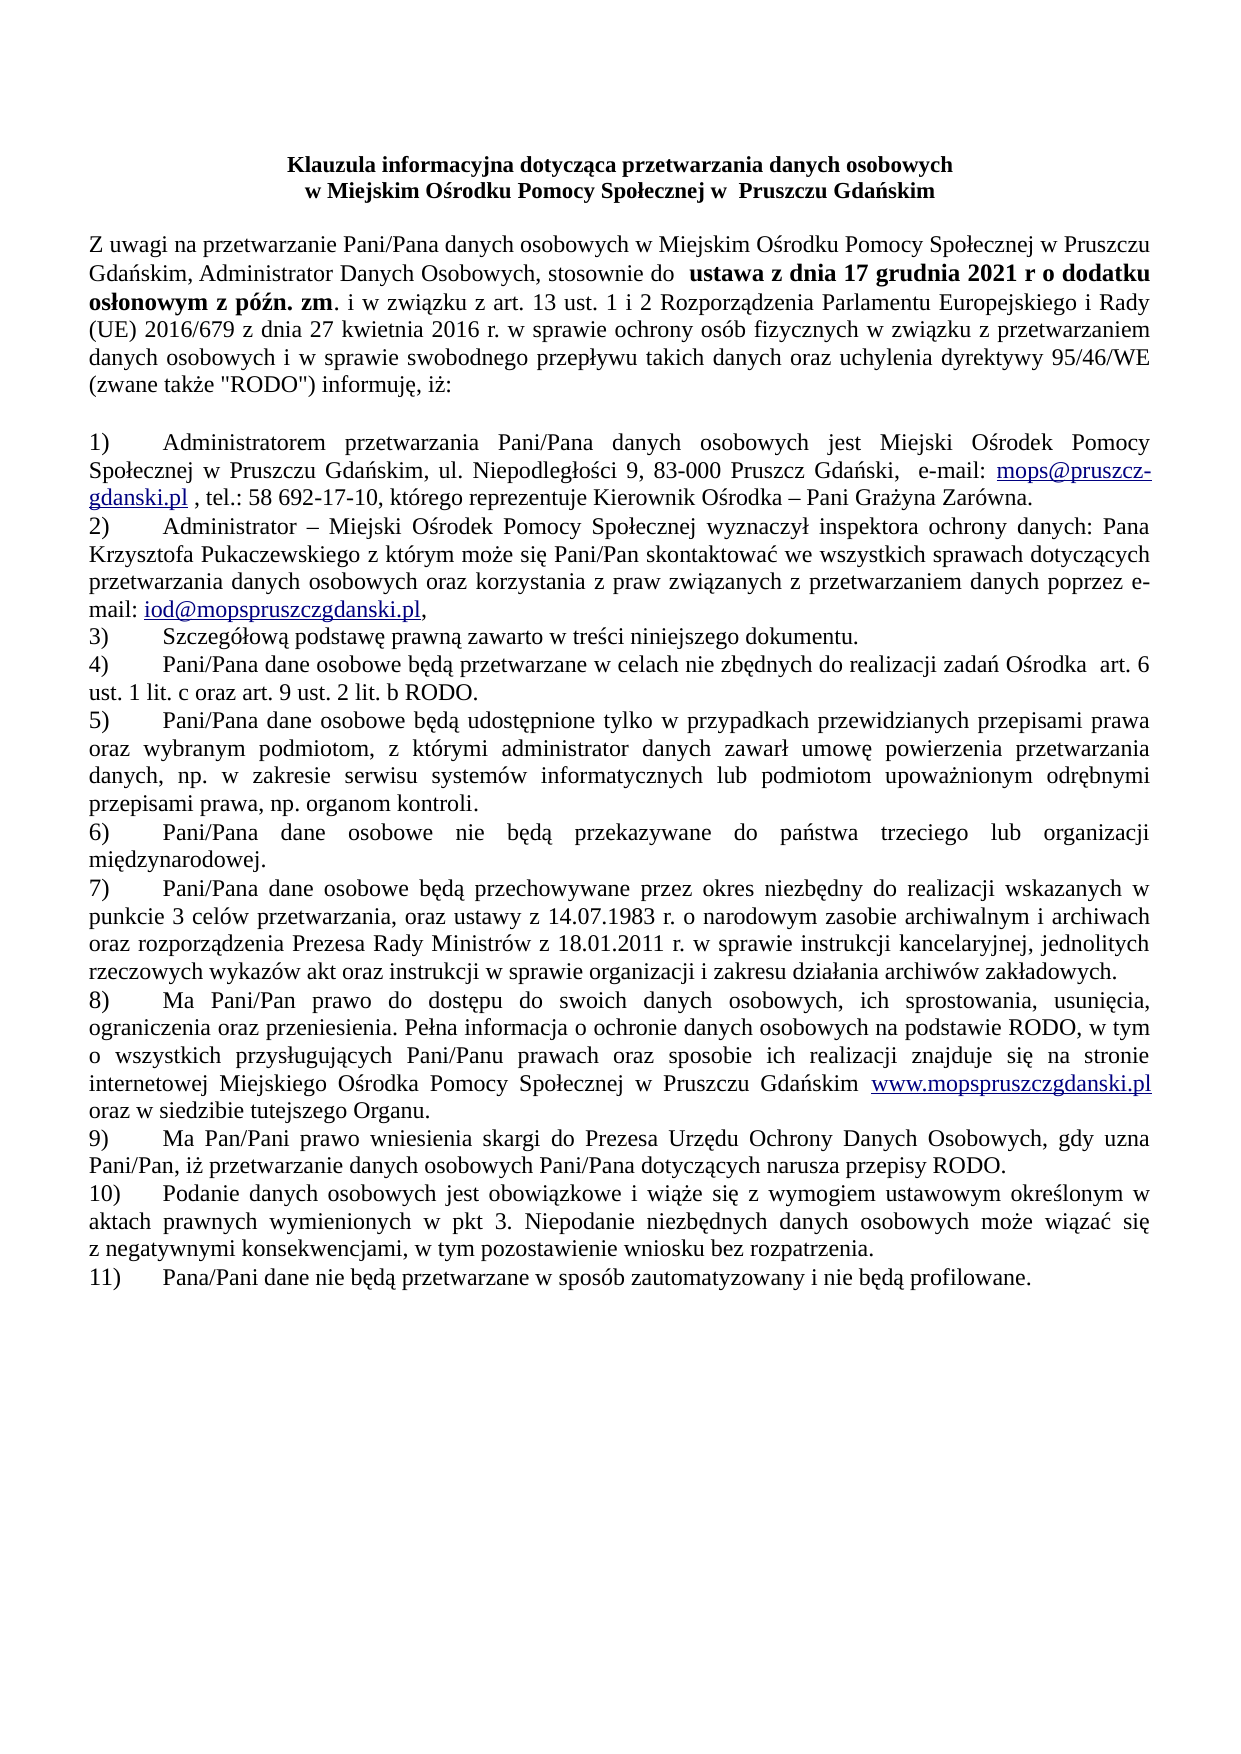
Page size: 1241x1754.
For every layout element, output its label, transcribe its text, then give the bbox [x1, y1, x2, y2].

list Pani/Pana dane osobowe będą udostępnione tylko w przypadkach przewidzianych przepisami prawa oraz wybranym podmiotom, z którymi administrator danych zawarł umowę powierzenia przetwarzania danych, np. w zakresie serwisu systemów informatycznych lub podmiotom upoważnionym odrębnymi przepisami prawa, np. organom kontroli. [89, 705, 1152, 817]
list Pani/Pana dane osobowe będą przetwarzane w celach nie zbędnych do realizacji zadań Ośrodka art. 6 ust. 1 lit. c oraz art. 9 ust. 2 lit. b RODO. [89, 650, 1152, 705]
list Administratorem przetwarzania Pani/Pana danych osobowych jest Miejski Ośrodek Pomocy Społecznej w Pruszczu Gdańskim, ul. Niepodległości 9, 83-000 Pruszcz Gdański, e-mail: mops@pruszcz-gdanski.pl , tel.: 58 692-17-10, którego reprezentuje Kierownik Ośrodka – Pani Grażyna Zarówna. [89, 427, 1152, 511]
list Pani/Pana dane osobowe nie będą przekazywane do państwa trzeciego lub organizacji międzynarodowej. [89, 817, 1152, 873]
list Pana/Pani dane nie będą przetwarzane w sposób zautomatyzowany i nie będą profilowane. [89, 1262, 1152, 1291]
text Z uwagi na przetwarzanie Pani/Pana danych osobowych w Miejskim Ośrodku Pomocy Społecznej w Pruszczu Gdańskim, Administrator Danych Osobowych, stosownie do ustawa z dnia 17 grudnia 2021 r o dodatku osłonowym z późn. zm. i w związku z art. 13 ust. 1 i 2 Rozporządzenia Parlamentu Europejskiego i Rady (UE) 2016/679 z dnia 27 kwietnia 2016 r. w sprawie ochrony osób fizycznych w związku z przetwarzaniem danych osobowych i w sprawie swobodnego przepływu takich danych oraz uchylenia dyrektywy 95/46/WE (zwane także "RODO") informuję, iż: [89, 230, 1152, 398]
list Szczegółową podstawę prawną zawarto w treści niniejszego dokumentu. [89, 622, 1152, 650]
list Ma Pan/Pani prawo wniesienia skargi do Prezesa Urzędu Ochrony Danych Osobowych, gdy uzna Pani/Pan, iż przetwarzanie danych osobowych Pani/Pana dotyczących narusza przepisy RODO. [89, 1124, 1152, 1179]
list Pani/Pana dane osobowe będą przechowywane przez okres niezbędny do realizacji wskazanych w punkcie 3 celów przetwarzania, oraz ustawy z 14.07.1983 r. o narodowym zasobie archiwalnym i archiwach oraz rozporządzenia Prezesa Rady Ministrów z 18.01.2011 r. w sprawie instrukcji kancelaryjnej, jednolitych rzeczowych wykazów akt oraz instrukcji w sprawie organizacji i zakresu działania archiwów zakładowych. [89, 873, 1152, 985]
list Administrator – Miejski Ośrodek Pomocy Społecznej wyznaczył inspektora ochrony danych: Pana Krzysztofa Pukaczewskiego z którym może się Pani/Pan skontaktować we wszystkich sprawach dotyczących przetwarzania danych osobowych oraz korzystania z praw związanych z przetwarzaniem danych poprzez e-mail: iod@mopspruszczgdanski.pl, [89, 511, 1152, 622]
list Ma Pani/Pan prawo do dostępu do swoich danych osobowych, ich sprostowania, usunięcia, ograniczenia oraz przeniesienia. Pełna informacja o ochronie danych osobowych na podstawie RODO, w tym o wszystkich przysługujących Pani/Panu prawach oraz sposobie ich realizacji znajduje się na stronie internetowej Miejskiego Ośrodka Pomocy Społecznej w Pruszczu Gdańskim www.mopspruszczgdanski.pl oraz w siedzibie tutejszego Organu. [89, 985, 1152, 1124]
text w Miejskim Ośrodku Pomocy Społecznej w Pruszczu Gdańskim [89, 177, 1152, 204]
text Klauzula informacyjna dotycząca przetwarzania danych osobowych [89, 151, 1152, 177]
list Podanie danych osobowych jest obowiązkowe i wiąże się z wymogiem ustawowym określonym w aktach prawnych wymienionych w pkt 3. Niepodanie niezbędnych danych osobowych może wiązać się z negatywnymi konsekwencjami, w tym pozostawienie wniosku bez rozpatrzenia. [89, 1179, 1152, 1262]
